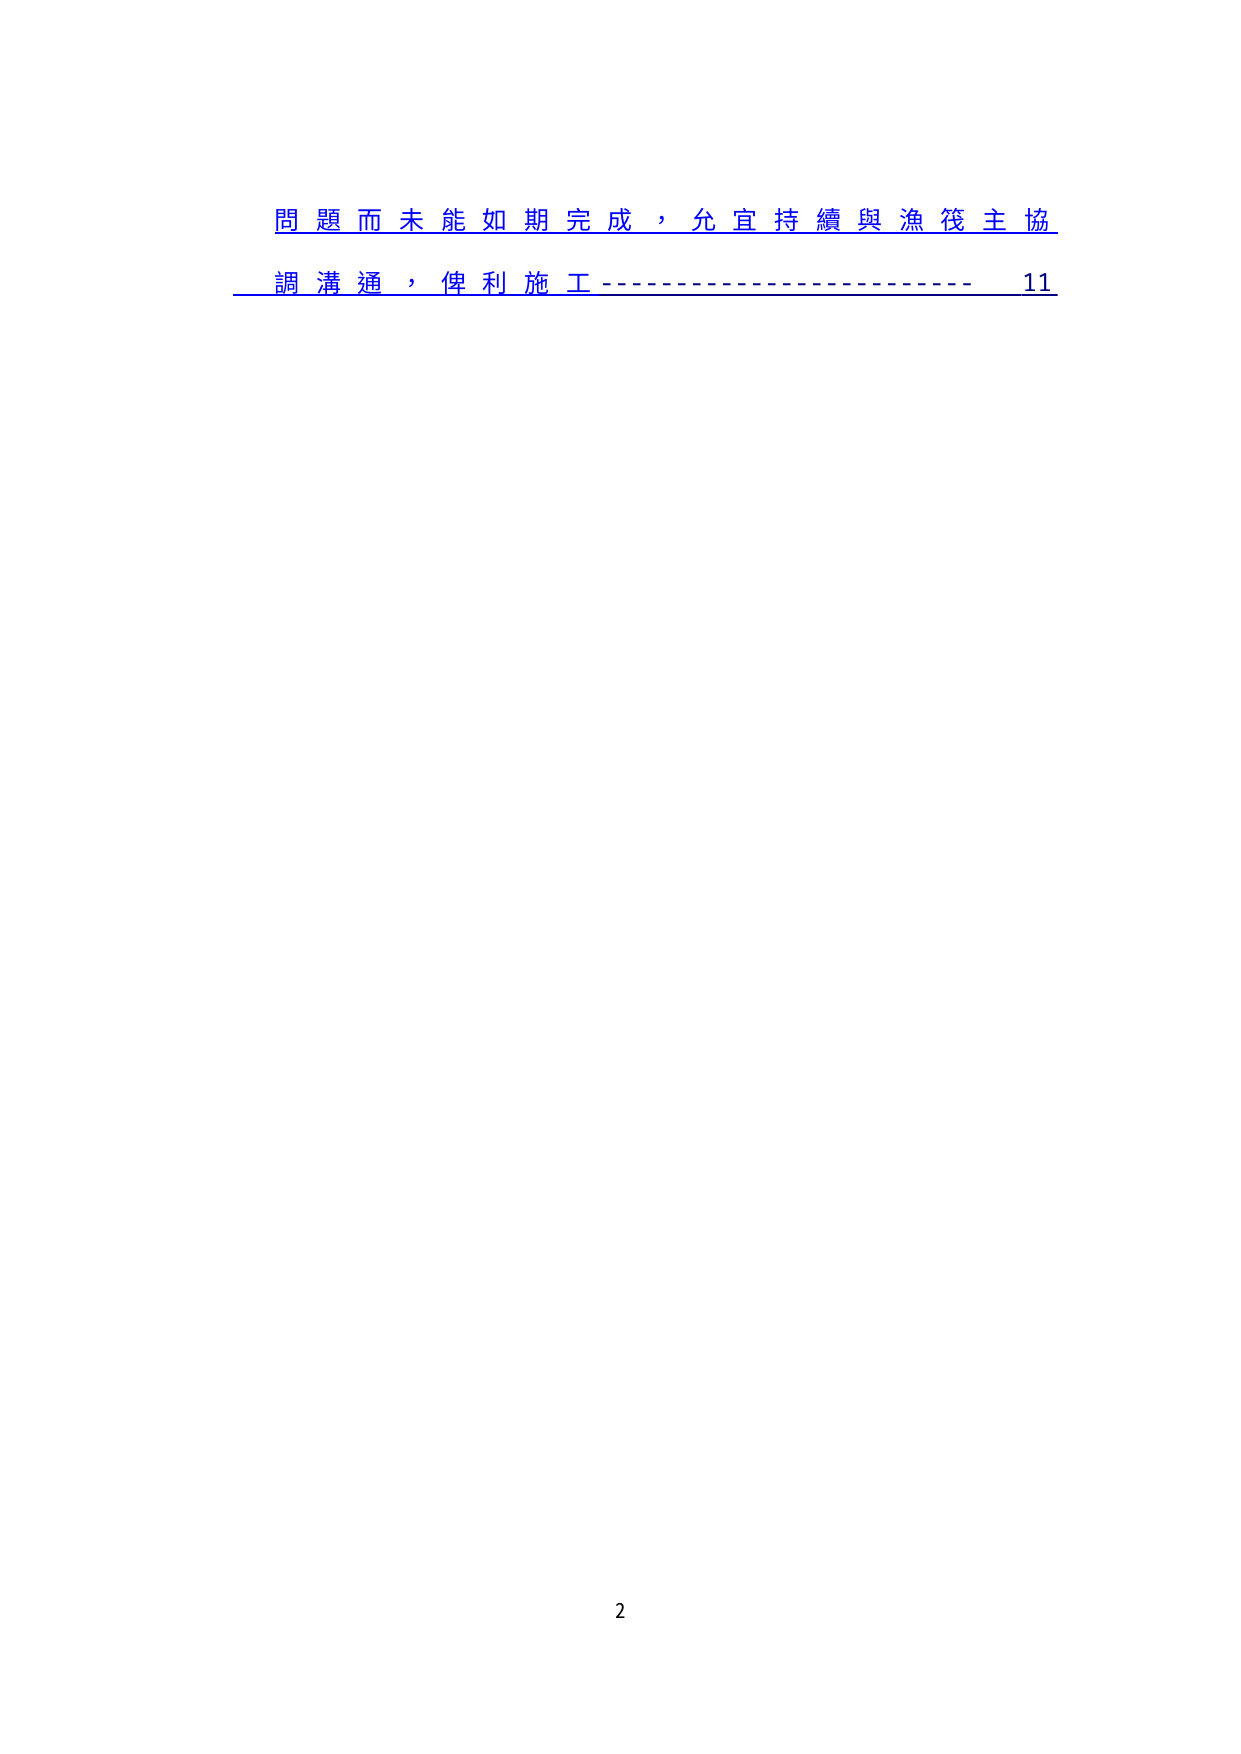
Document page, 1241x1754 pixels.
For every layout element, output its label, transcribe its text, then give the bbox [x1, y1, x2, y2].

text 問題而未能如期完成，允宜持續與漁筏主協調溝通，俾利施工 11 [183, 177, 1058, 302]
